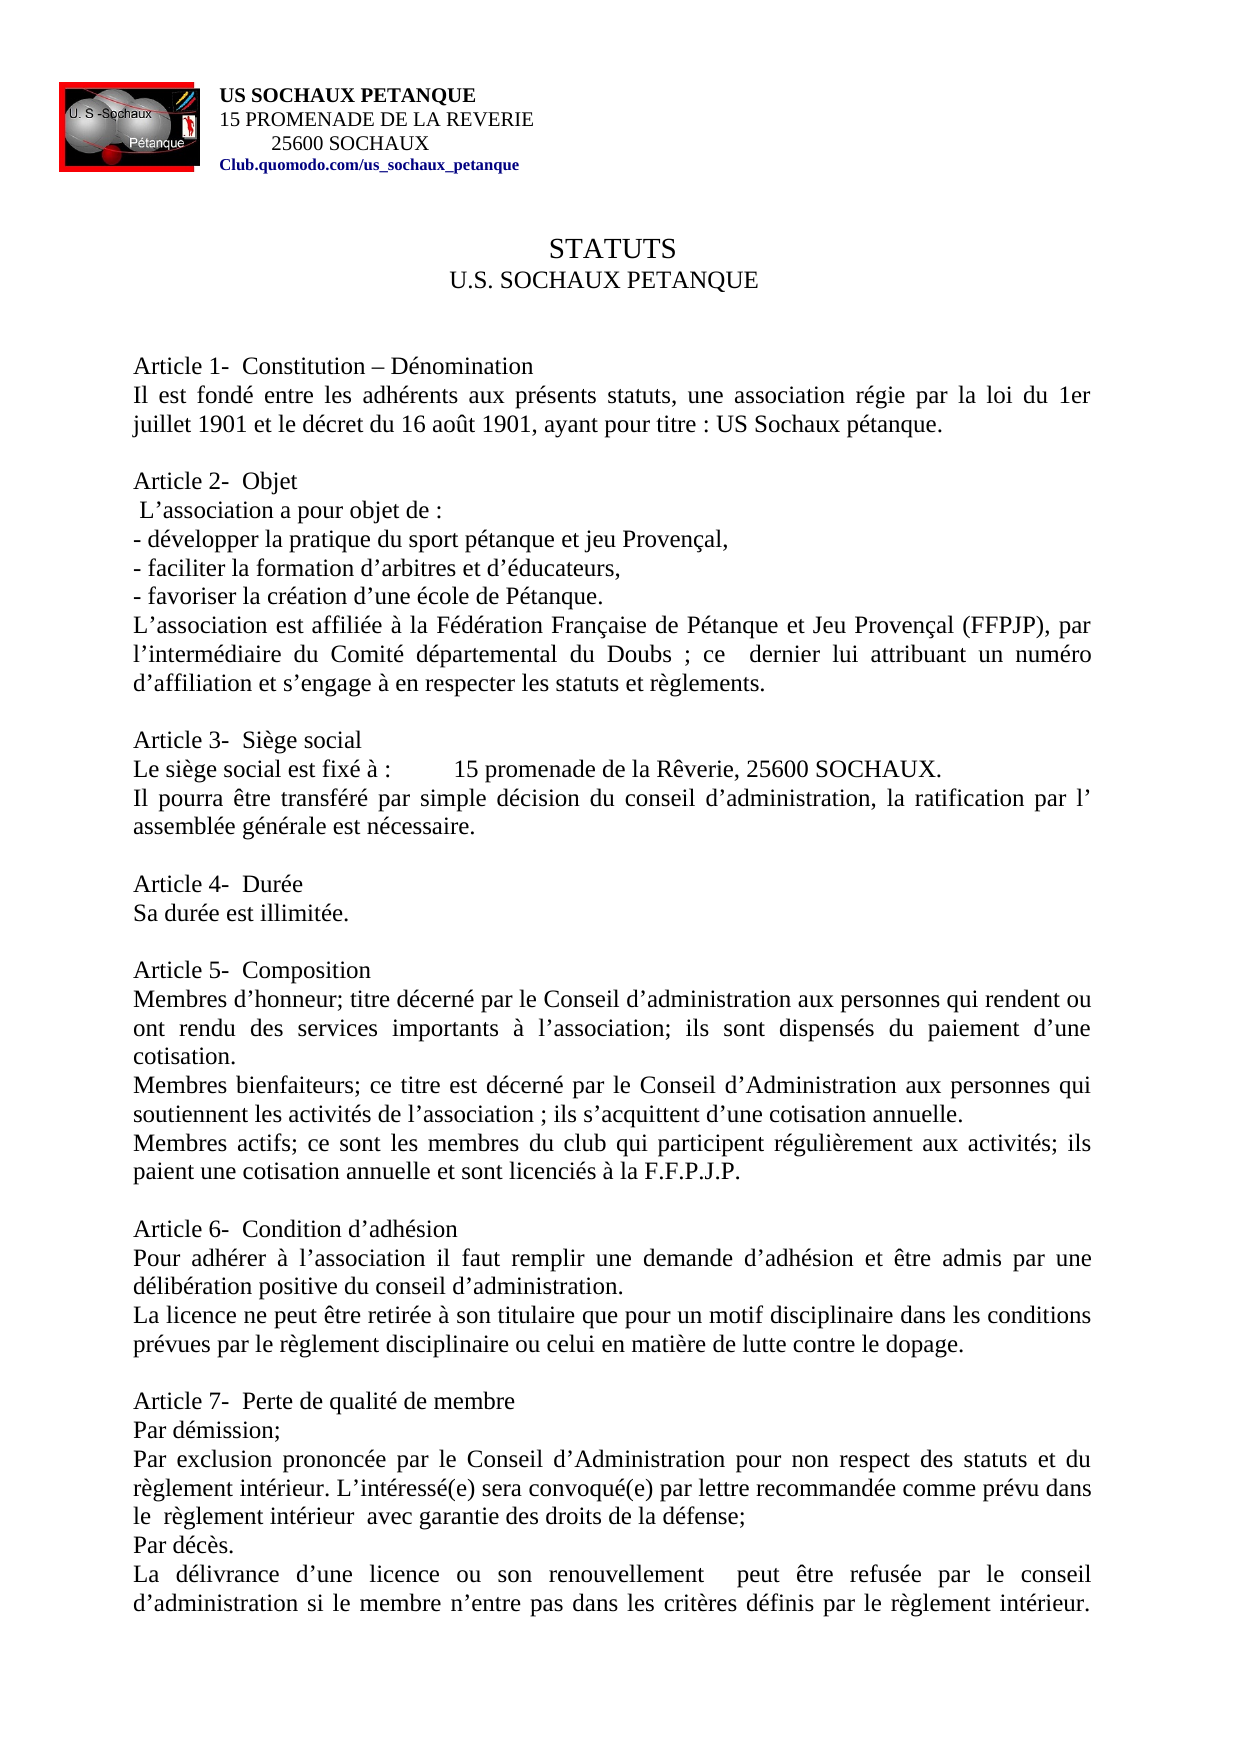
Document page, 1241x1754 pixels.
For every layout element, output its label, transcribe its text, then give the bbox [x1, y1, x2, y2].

text - favoriser la création d’une école de Pétanque. [59, 581, 1092, 610]
text STATUTS [133, 232, 1092, 265]
text Membres actifs; ce sont les membres du club qui participent régulièrement aux activités; ils paient une cotisation annuelle et sont licenciés à la F.F.P.J.P. [133, 1128, 1092, 1185]
text - faciliter la formation d’arbitres et d’éducateurs, [59, 553, 1092, 581]
text Le siège social est fixé à : 15 promenade de la Rêverie, 25600 SOCHAUX. [59, 754, 1092, 783]
text La licence ne peut être retirée à son titulaire que pour un motif disciplinaire dans les conditions prévues par le règlement disciplinaire ou celui en matière de lutte contre le dopage. [133, 1300, 1092, 1358]
text Article 4- Durée [59, 869, 1092, 898]
text U.S. SOCHAUX PETANQUE [59, 265, 1092, 294]
text Article 1- Constitution – Dénomination [133, 351, 1092, 380]
text Membres d’honneur; titre décerné par le Conseil d’administration aux personnes qui rendent ou ont rendu des services importants à l’association; ils sont dispensés du paiement d’une cotisation. [133, 984, 1092, 1070]
text Article 2- Objet [59, 466, 1092, 495]
text 25600 SOCHAUX [200, 131, 1092, 155]
text Article 5- Composition [59, 955, 1092, 984]
text US SOCHAUX PETANQUE [200, 83, 1092, 107]
text Article 3- Siège social [59, 725, 1092, 754]
text Membres bienfaiteurs; ce titre est décerné par le Conseil d’Administration aux personnes qui soutiennent les activités de l’association ; ils s’acquittent d’une cotisation annuelle. [133, 1070, 1092, 1128]
text Il est fondé entre les adhérents aux présents statuts, une association régie par la loi du 1er juillet 1901 et le décret du 16 août 1901, ayant pour titre : US Sochaux pétanque. [133, 380, 1092, 438]
text Par exclusion prononcée par le Conseil d’Administration pour non respect des statuts et du règlement intérieur. L’intéressé(e) sera convoqué(e) par lettre recommandée comme prévu dans le règlement intérieur avec garantie des droits de la défense; [133, 1444, 1092, 1530]
text Club.quomodo.com/us_sochaux_petanque [59, 155, 1092, 174]
text Par décès. [133, 1530, 1092, 1559]
text - développer la pratique du sport pétanque et jeu Provençal, [59, 524, 1092, 553]
text L’association a pour objet de : [133, 495, 1092, 524]
text Pour adhérer à l’association il faut remplir une demande d’adhésion et être admis par une délibération positive du conseil d’administration. [133, 1243, 1092, 1300]
text Par démission; [133, 1415, 1092, 1444]
text Article 6- Condition d’adhésion [59, 1214, 1092, 1243]
text La délivrance d’une licence ou son renouvellement peut être refusée par le conseil d’administration si le membre n’entre pas dans les critères définis par le règlement intérieur. [133, 1559, 1092, 1616]
text L’association est affiliée à la Fédération Française de Pétanque et Jeu Provençal (FFPJP), par l’intermédiaire du Comité départemental du Doubs ; ce dernier lui attribuant un numéro d’affiliation et s’engage à en respecter les statuts et règlements. [133, 610, 1092, 696]
text Sa durée est illimitée. [59, 898, 1092, 926]
text Il pourra être transféré par simple décision du conseil d’administration, la ratification par l’ assemblée générale est nécessaire. [133, 783, 1092, 840]
text Article 7- Perte de qualité de membre [133, 1386, 1092, 1415]
picture [59, 82, 200, 172]
text 15 PROMENADE DE LA REVERIE [200, 107, 1092, 131]
